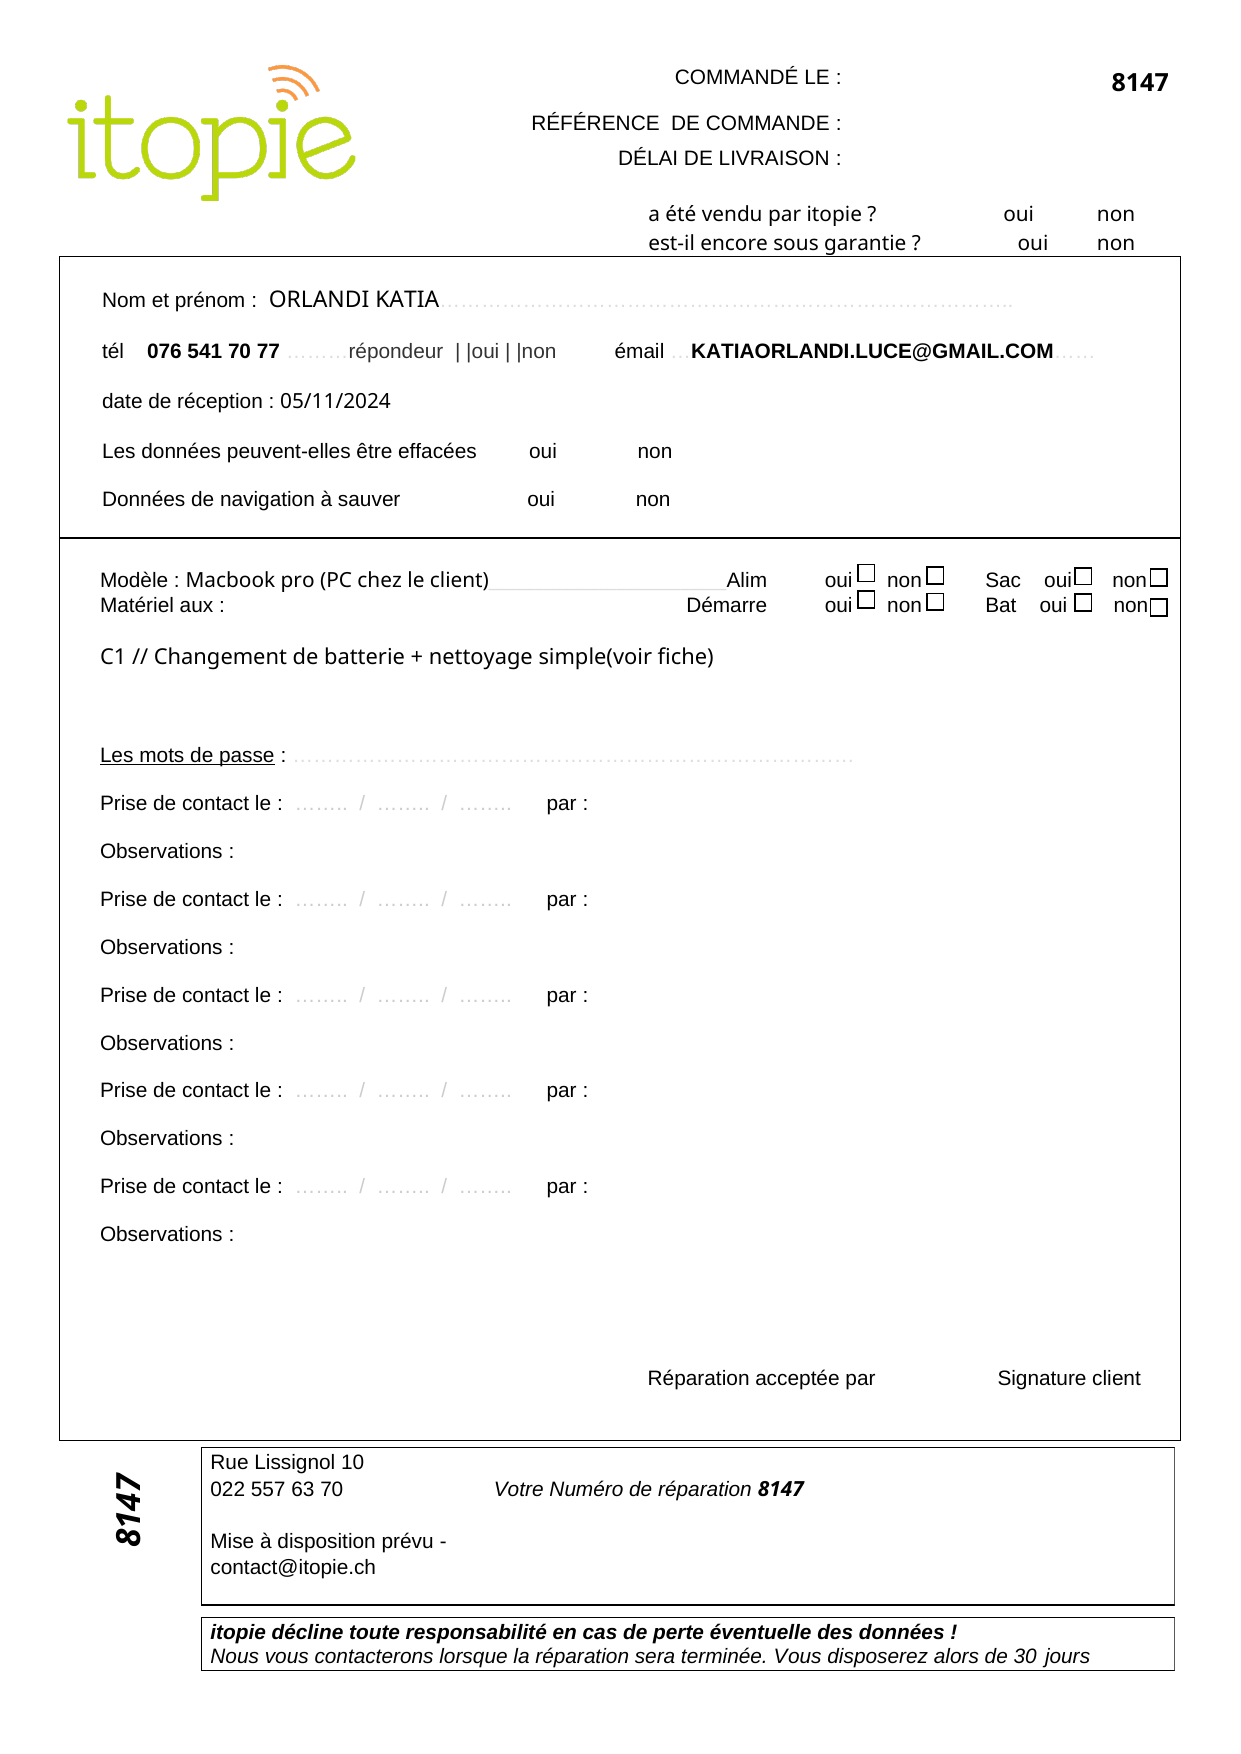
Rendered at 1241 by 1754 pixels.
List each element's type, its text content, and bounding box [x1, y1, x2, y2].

text Prise de contact le : …….. / …….. / …….. par : [60, 788, 1180, 815]
table_header COMMANDÉ LE : [490, 59, 847, 104]
text Les données peuvent-elles être effacées oui non [60, 436, 1180, 463]
table_cell RÉFÉRENCE DE COMMANDE : [490, 105, 847, 140]
text Matériel aux : Démarre oui non Bat oui non [60, 590, 1180, 617]
text Prise de contact le : …….. / …….. / …….. par : [60, 883, 1180, 911]
text Prise de contact le : …….. / …….. / …….. par : [60, 1171, 1180, 1198]
text Modèle : Macbook pro (PC chez le client) Alim oui non Sac oui non [948, 562, 1180, 590]
text Modèle : Macbook pro (PC chez le client) Alim oui non Sac oui non [60, 562, 856, 590]
text Observations : [60, 1123, 1180, 1150]
text Observations : [60, 1219, 1180, 1246]
text Réparation acceptée par Signature client [60, 1363, 1180, 1390]
table_header 8147 [847, 59, 1180, 104]
text Prise de contact le : …….. / …….. / …….. par : [60, 1075, 1180, 1102]
text Observations : [60, 836, 1180, 863]
text date de réception : 05/11/2024 [60, 383, 1180, 415]
text tél 076 541 70 77 ………répondeur | |oui | |non émail …KATIAORLANDI.LUCE@GMAIL.COM…… [60, 335, 1180, 362]
text Les mots de passe : ……………………………………………………………………… [60, 740, 1180, 767]
text C1 // Changement de batterie + nettoyage simple(voir fiche) [60, 638, 1180, 671]
text Données de navigation à sauver oui non [60, 484, 1180, 511]
text a été vendu par itopie ? oui non [59, 199, 1181, 228]
text Observations : [60, 1027, 1180, 1054]
text Prise de contact le : …….. / …….. / …….. par : [60, 979, 1180, 1006]
picture [67, 65, 356, 201]
text Nom et prénom : ORLANDI KATIA……………………………………………………………………….. [60, 280, 1180, 314]
table_header Rue Lissignol 10 022 557 63 70 Votre Numéro de réparation 8147 Mise à disposition prévu - contact@itopie.ch [195, 1441, 1180, 1611]
table_cell [847, 140, 1180, 175]
table_cell [847, 105, 1180, 140]
table_cell itopie décline toute responsabilité en cas de perte éventuelle des données ! Nous vous contacterons lorsque la réparation sera terminée. Vous disposerez alors de 30 jours [195, 1611, 1180, 1677]
table_cell DÉLAI DE LIVRAISON : [490, 140, 847, 175]
text Observations : [60, 931, 1180, 958]
text est-il encore sous garantie ? oui non [59, 228, 1181, 256]
table_header 8147 [59, 1441, 195, 1677]
